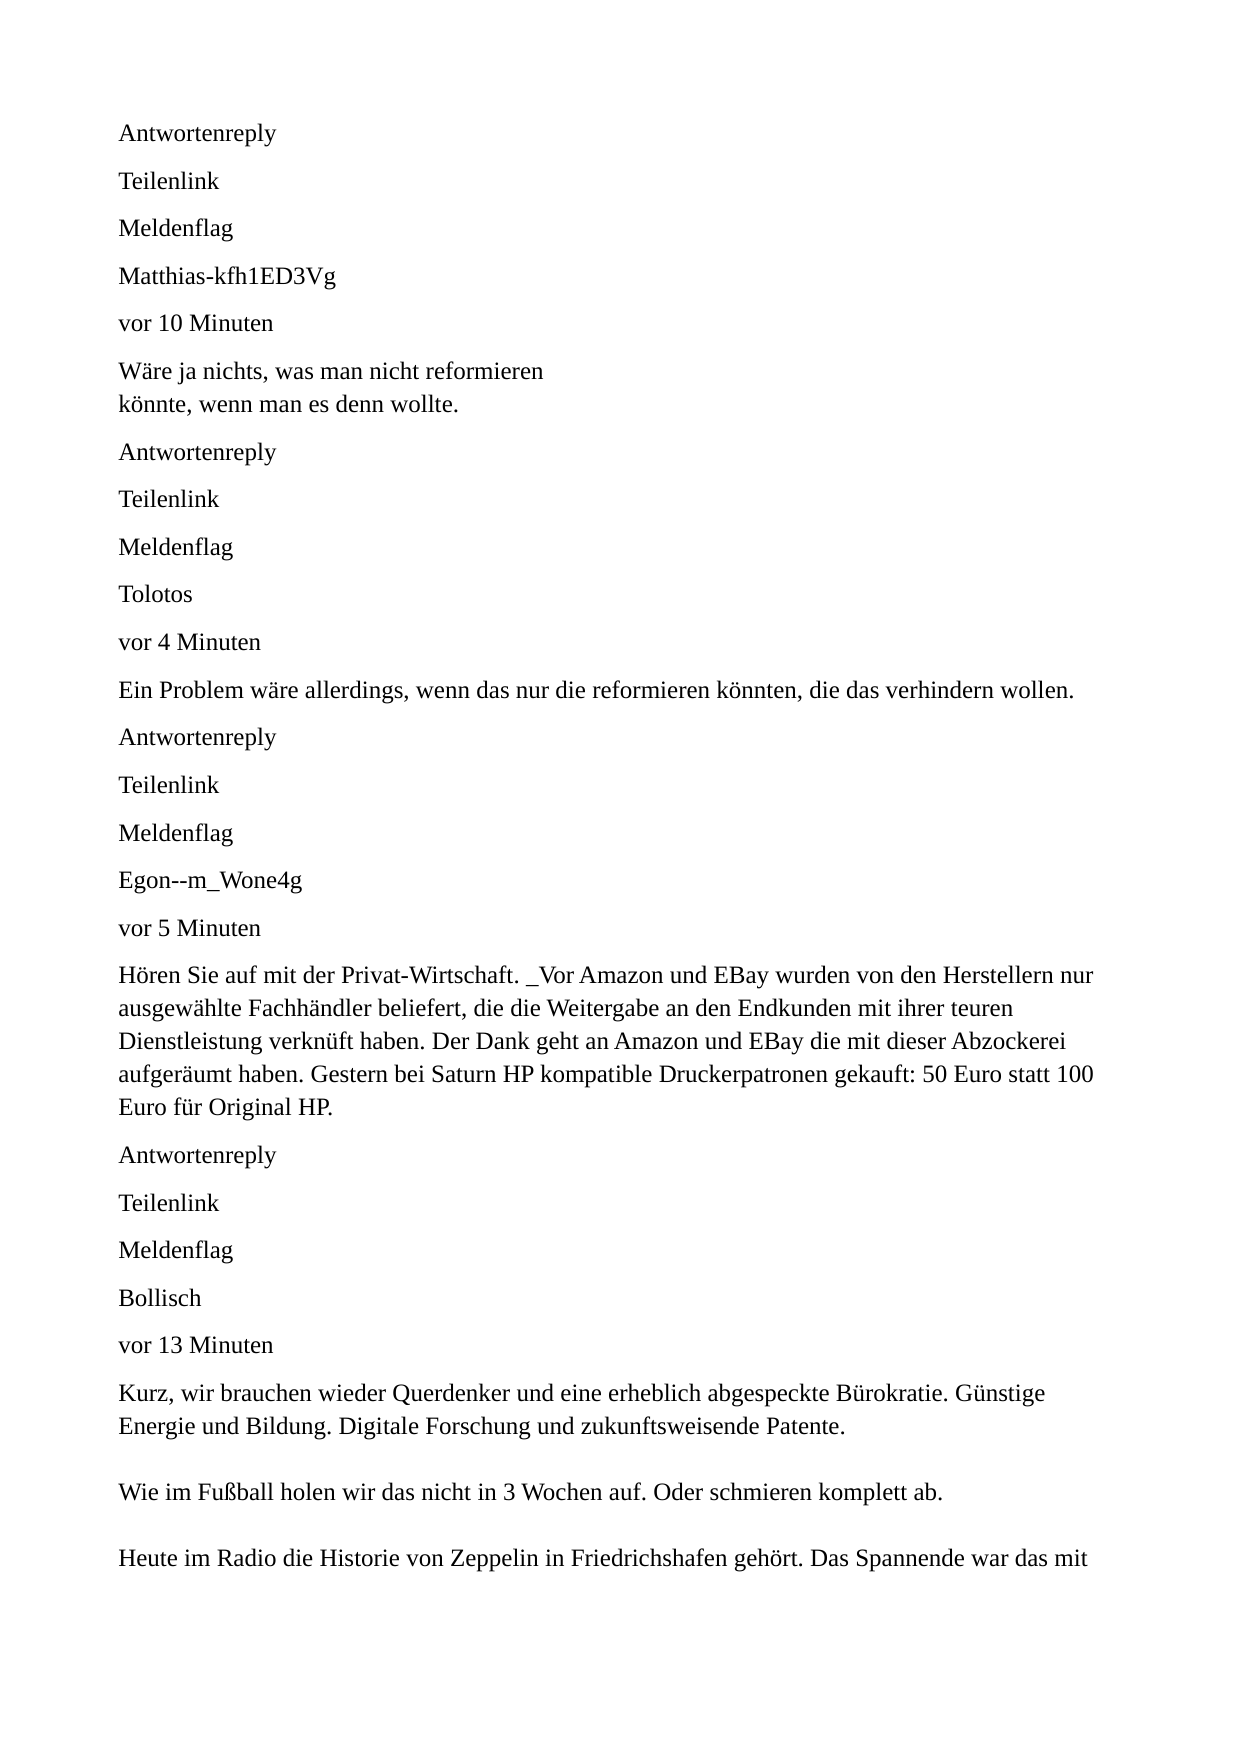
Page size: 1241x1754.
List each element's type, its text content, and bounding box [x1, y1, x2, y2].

text Kurz, wir brauchen wieder Querdenker und eine erheblich abgespeckte Bürokratie. Günstige Energie und Bildung. Digitale Forschung und zukunftsweisende Patente. Wie im Fußball holen wir das nicht in 3 Wochen auf. Oder schmieren komplett ab. Heute im Radio die Historie von Zeppelin in Friedrichshafen gehört. Das Spannende war das mit [118, 1378, 1122, 1572]
text Bollisch [118, 1283, 1122, 1312]
text Ein Problem wäre allerdings, wenn das nur die reformieren könnten, die das verhindern wollen. [118, 675, 1122, 703]
text Meldenflag [118, 532, 1122, 561]
text Meldenflag [118, 1235, 1122, 1264]
text Meldenflag [118, 213, 1122, 242]
text Antwortenreply [118, 437, 1122, 466]
text Wäre ja nichts, was man nicht reformieren könnte, wenn man es denn wollte. [118, 356, 1122, 418]
text vor 5 Minuten [118, 913, 1122, 942]
text Egon--m_Wone4g [118, 865, 1122, 894]
text Teilenlink [118, 166, 1122, 194]
text vor 4 Minuten [118, 627, 1122, 656]
text Teilenlink [118, 1188, 1122, 1216]
text Antwortenreply [118, 118, 1122, 147]
text Tolotos [118, 579, 1122, 608]
text Antwortenreply [118, 722, 1122, 751]
text Matthias-kfh1ED3Vg [118, 261, 1122, 290]
text Teilenlink [118, 770, 1122, 799]
text Teilenlink [118, 484, 1122, 513]
text Antwortenreply [118, 1140, 1122, 1169]
text vor 10 Minuten [118, 308, 1122, 337]
text Meldenflag [118, 818, 1122, 846]
text vor 13 Minuten [118, 1331, 1122, 1359]
text Hören Sie auf mit der Privat-Wirtschaft. _Vor Amazon und EBay wurden von den Herstellern nur ausgewählte Fachhändler beliefert, die die Weitergabe an den Endkunden mit ihrer teuren Dienstleistung verknüft haben. Der Dank geht an Amazon und EBay die mit dieser Abzockerei aufgeräumt haben. Gestern bei Saturn HP kompatible Druckerpatronen gekauft: 50 Euro statt 100 Euro für Original HP. [118, 960, 1122, 1121]
